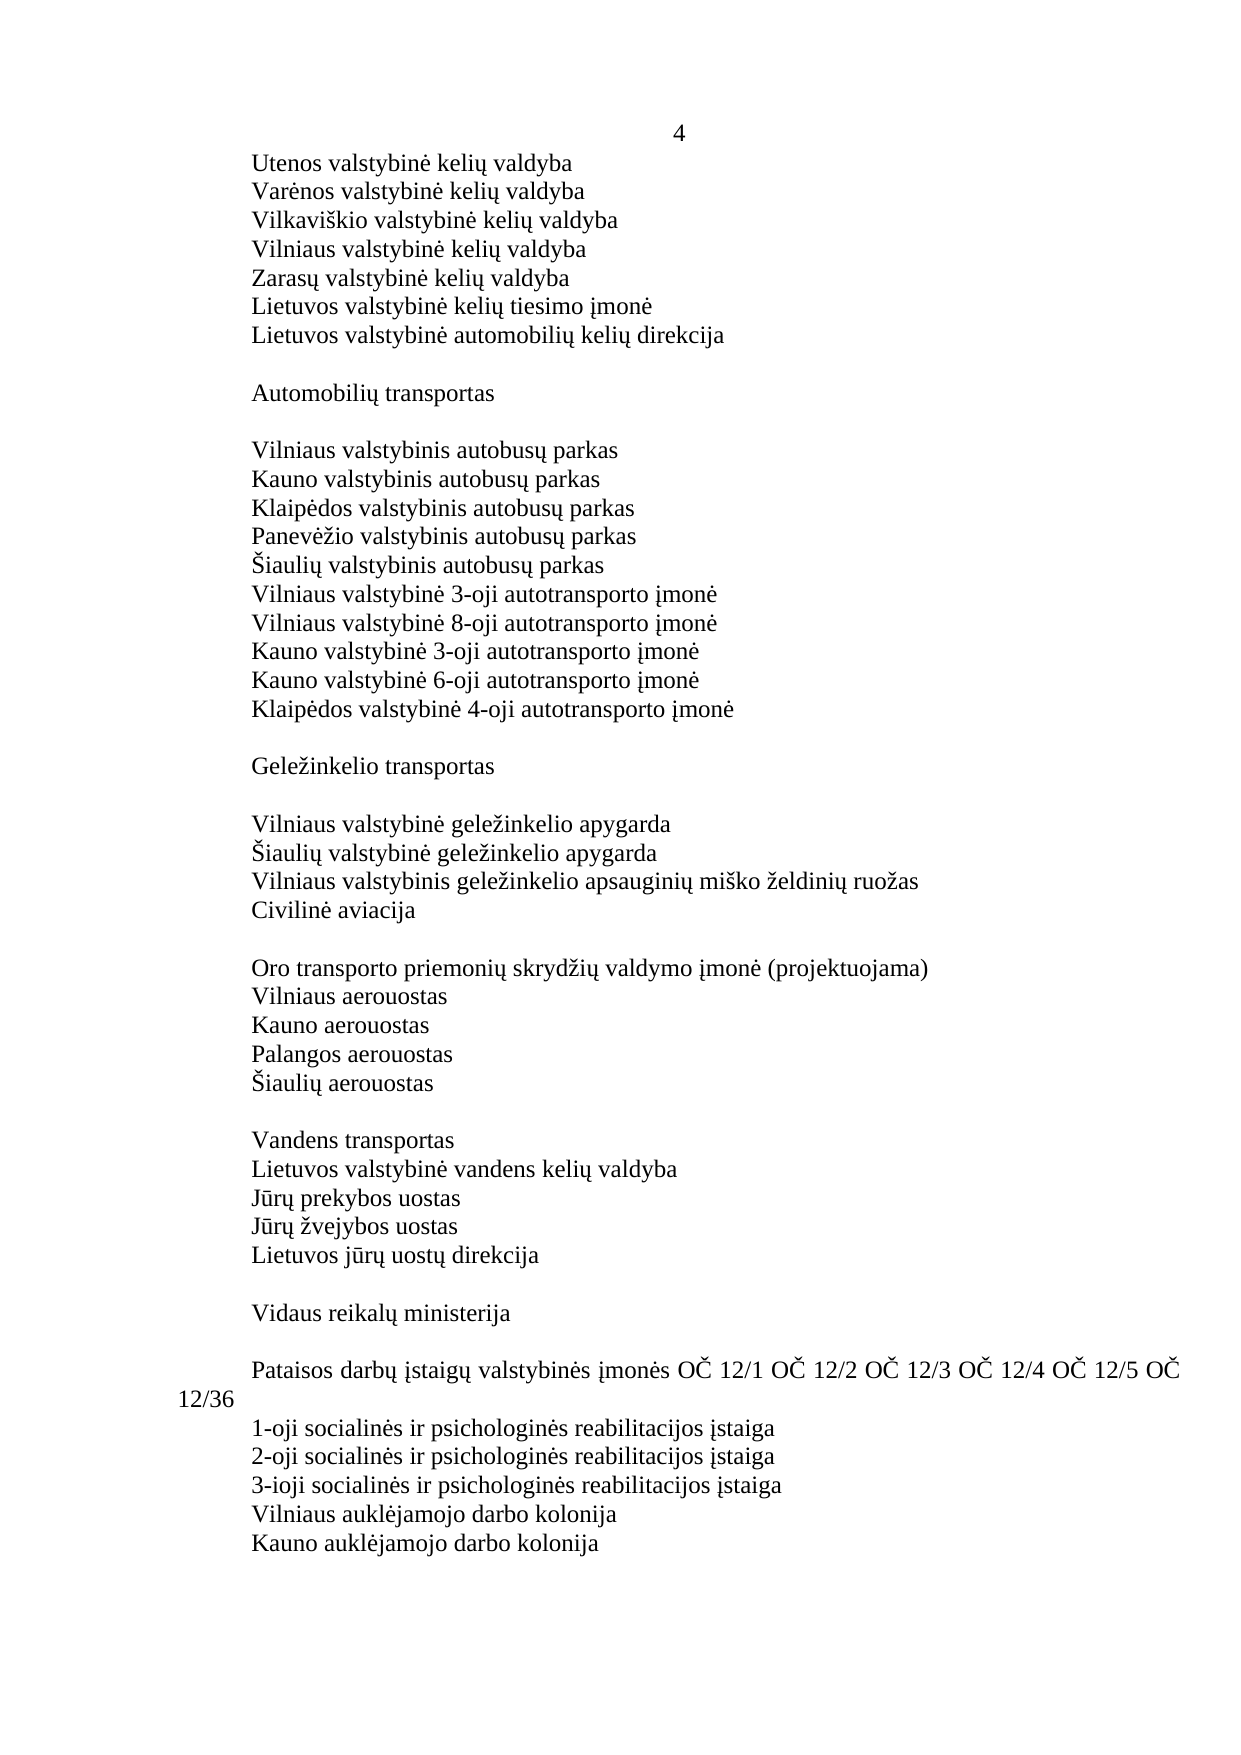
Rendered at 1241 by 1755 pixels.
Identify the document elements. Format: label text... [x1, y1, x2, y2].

text Panevėžio valstybinis autobusų parkas [177, 521, 1181, 550]
text Utenos valstybinė kelių valdyba [177, 148, 1181, 176]
text Lietuvos valstybinė vandens kelių valdyba [177, 1154, 1181, 1183]
text 1-oji socialinės ir psichologinės reabilitacijos įstaiga [177, 1413, 1181, 1441]
text Šiaulių aerouostas [177, 1068, 1181, 1096]
text Jūrų žvejybos uostas [177, 1211, 1181, 1240]
text Vilniaus auklėjamojo darbo kolonija [177, 1499, 1181, 1528]
text Vilniaus valstybinė 3-oji autotransporto įmonė [177, 579, 1181, 608]
text Vilniaus valstybinis geležinkelio apsauginių miško želdinių ruožas [177, 866, 1181, 895]
text Civilinė aviacija [177, 895, 1181, 924]
text Pataisos darbų įstaigų valstybinės įmonės OČ 12/1 OČ 12/2 OČ 12/3 OČ 12/4 OČ 12/5 OČ 12/36 [177, 1355, 1181, 1413]
text Klaipėdos valstybinė 4-oji autotransporto įmonė [177, 694, 1181, 723]
text Vilniaus aerouostas [177, 981, 1181, 1010]
text Jūrų prekybos uostas [177, 1183, 1181, 1211]
text Vilniaus valstybinė geležinkelio apygarda [177, 809, 1181, 838]
text Palangos aerouostas [177, 1039, 1181, 1068]
text Lietuvos valstybinė kelių tiesimo įmonė [177, 291, 1181, 320]
text Vilniaus valstybinė 8-oji autotransporto įmonė [177, 608, 1181, 636]
text Kauno valstybinė 6-oji autotransporto įmonė [177, 665, 1181, 694]
text Vidaus reikalų ministerija [177, 1298, 1181, 1326]
text Kauno auklėjamojo darbo kolonija [177, 1528, 1181, 1556]
text Automobilių transportas [177, 378, 1181, 406]
text Kauno aerouostas [177, 1010, 1181, 1039]
text Oro transporto priemonių skrydžių valdymo įmonė (projektuojama) [177, 953, 1181, 981]
text 3-ioji socialinės ir psichologinės reabilitacijos įstaiga [177, 1470, 1181, 1499]
text Lietuvos valstybinė automobilių kelių direkcija [177, 320, 1181, 349]
text 2-oji socialinės ir psichologinės reabilitacijos įstaiga [177, 1441, 1181, 1470]
text Kauno valstybinis autobusų parkas [177, 464, 1181, 493]
text Vilkaviškio valstybinė kelių valdyba [177, 205, 1181, 234]
text Šiaulių valstybinė geležinkelio apygarda [177, 838, 1181, 866]
text Vandens transportas [177, 1125, 1181, 1154]
text Klaipėdos valstybinis autobusų parkas [177, 493, 1181, 521]
text Geležinkelio transportas [177, 751, 1181, 780]
text Lietuvos jūrų uostų direkcija [177, 1240, 1181, 1269]
text Zarasų valstybinė kelių valdyba [177, 263, 1181, 291]
text Kauno valstybinė 3-oji autotransporto įmonė [177, 636, 1181, 665]
text Šiaulių valstybinis autobusų parkas [177, 550, 1181, 579]
text Varėnos valstybinė kelių valdyba [177, 176, 1181, 205]
text Vilniaus valstybinė kelių valdyba [177, 234, 1181, 263]
text Vilniaus valstybinis autobusų parkas [177, 435, 1181, 464]
